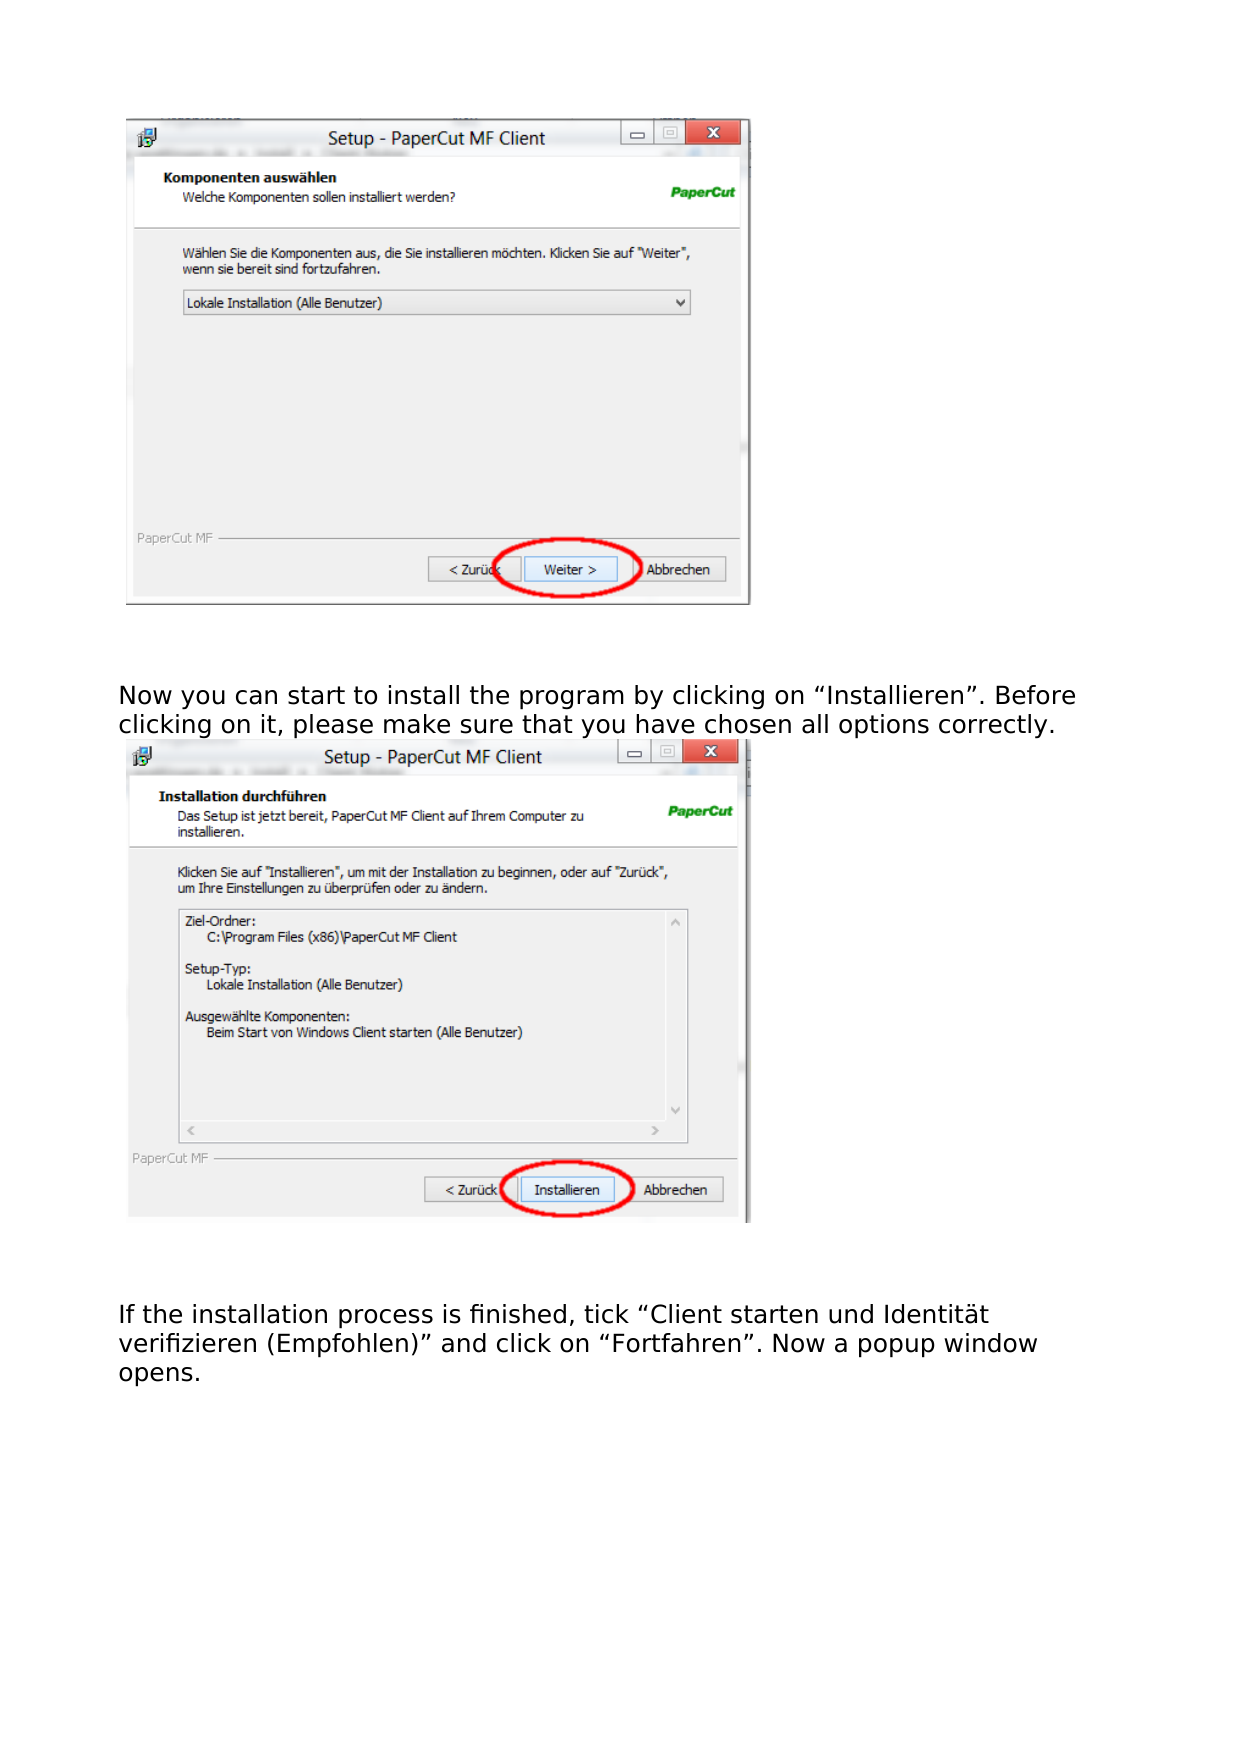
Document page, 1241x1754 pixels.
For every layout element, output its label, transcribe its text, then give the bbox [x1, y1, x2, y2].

text Now you can start to install the program by clicking on “Installieren”. Before clicking on it, please make sure that you have chosen all options correctly. [118, 681, 1122, 1287]
text If the installation process is finished, tick “Client starten und Identität verifizieren (Empfohlen)” and click on “Fortfahren”. Now a popup window opens. [118, 1300, 1122, 1387]
picture [126, 739, 752, 1223]
text [118, 118, 1122, 669]
picture [126, 118, 752, 605]
